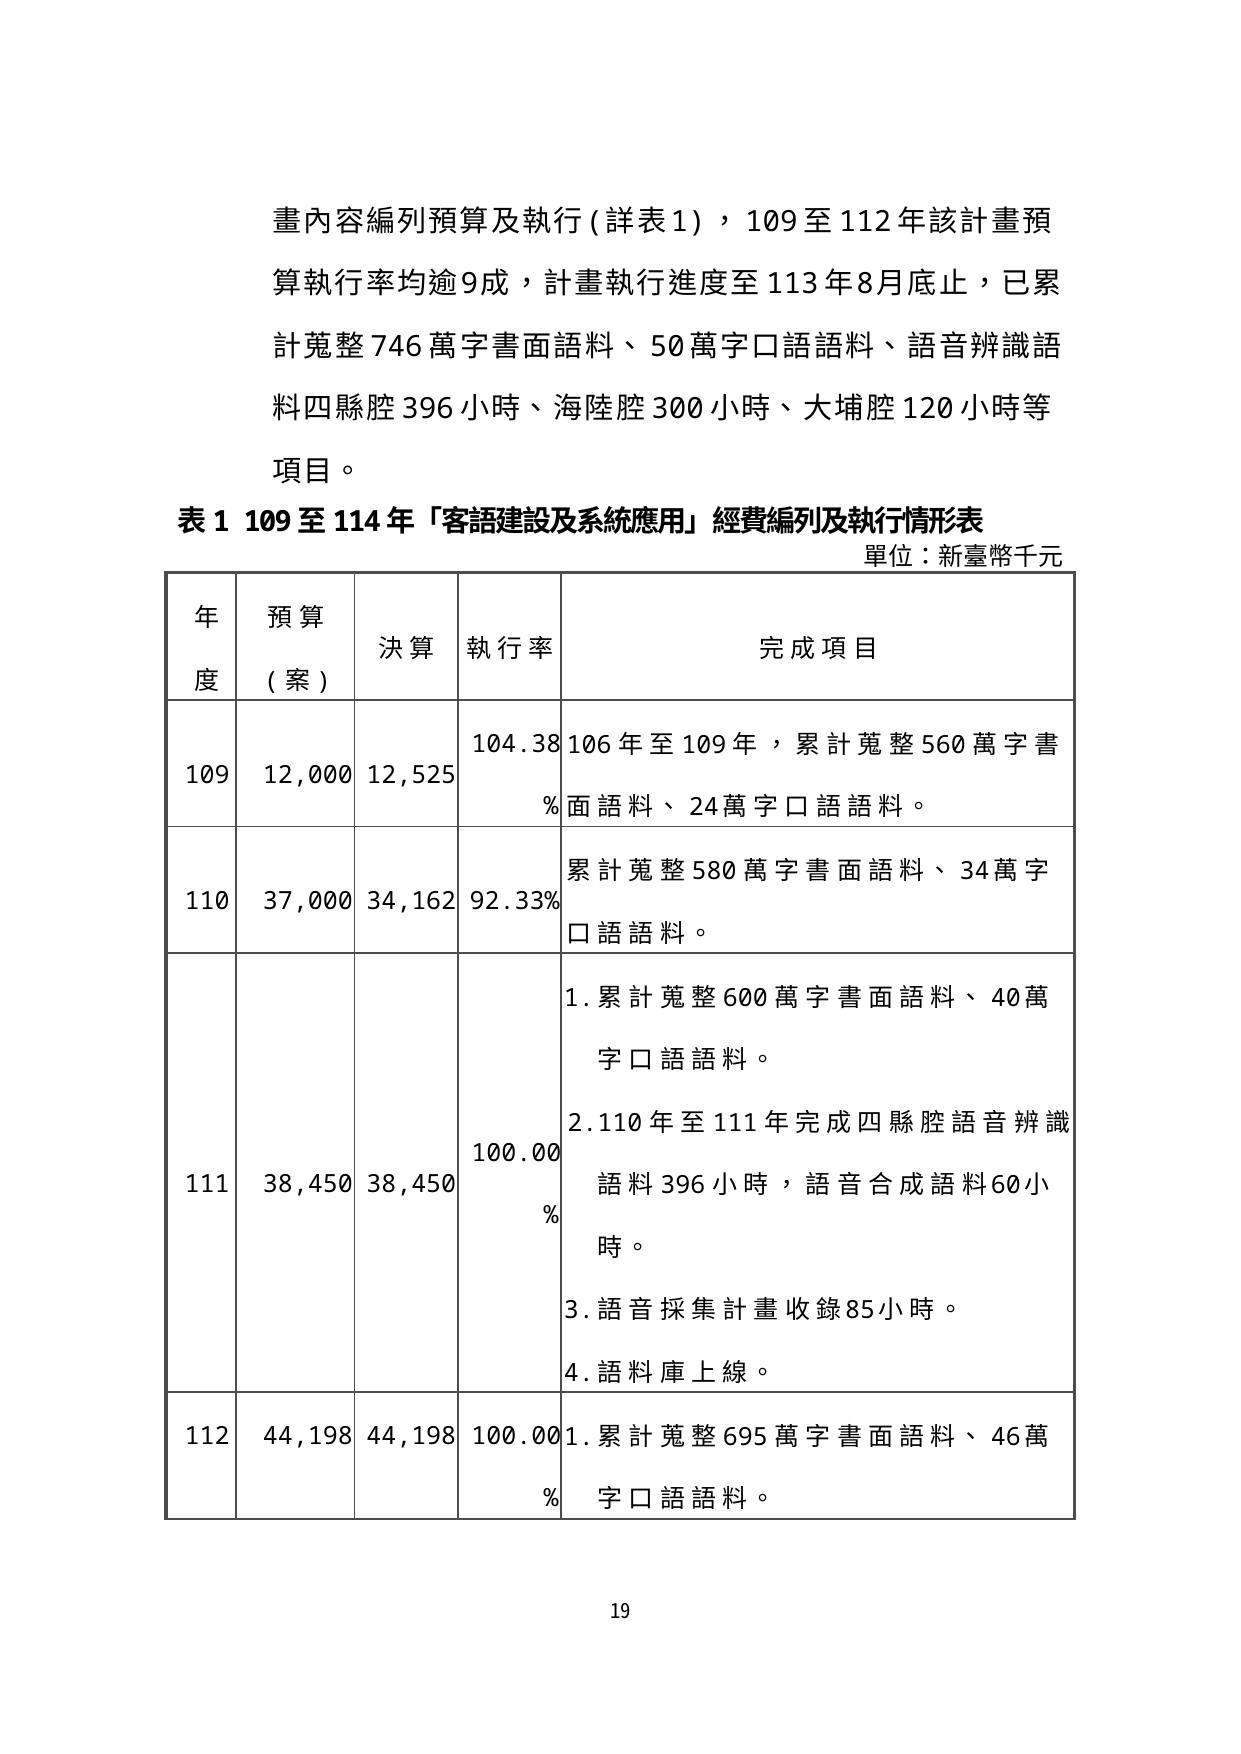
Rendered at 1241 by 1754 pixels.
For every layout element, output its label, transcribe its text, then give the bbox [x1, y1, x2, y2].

text 單位：新臺幣千元 [177, 542, 1063, 571]
table_cell 111 [168, 954, 235, 1391]
table_header 預算(案) [237, 574, 354, 699]
table_cell 34,162 [355, 827, 457, 952]
table_cell 38,450 [355, 954, 457, 1391]
table_cell 110 [168, 827, 235, 952]
table_header 決算 [355, 574, 457, 699]
table_cell 1.累計蒐整600萬字書面語料、40萬字口語語料。 2.110年至111年完成四縣腔語音辨識語料396小時，語音合成語料60小時。 3.語音採集計畫收錄85小時。 4.語料庫上線。 [562, 954, 1073, 1391]
table_cell 38,450 [237, 954, 354, 1391]
table_cell 累計蒐整580萬字書面語料、34萬字口語語料。 [562, 827, 1073, 952]
table_header 完成項目 [562, 574, 1073, 699]
table_cell 106年至109年，累計蒐整560萬字書面語料、24萬字口語語料。 [562, 701, 1073, 826]
text 表1 109至114年「客語建設及系統應用」經費編列及執行情形表 [177, 490, 1063, 542]
table_cell 100.00% [459, 954, 560, 1391]
table_cell 104.38% [459, 701, 560, 826]
table_cell 12,525 [355, 701, 457, 826]
table_header 年度 [168, 574, 235, 699]
table_cell 1.累計蒐整695萬字書面語料、46萬字口語語料。 [562, 1393, 1073, 1518]
table_header 執行率 [459, 574, 560, 699]
table_cell 109 [168, 701, 235, 826]
text 客家基本法107年1月31日修正通過後，客委會致力營造客語使用環境，期將客語發展成生活語言，然而科技日新月異，要創造客語附加價值，需提供更多元訊息傳遞方式，如文字轉換語音、語音轉換文字，甚至是語音轉換語音，爰客語語音資料是自然語言處理技術能與其他語種接軌之必備材料，惟該語音資源之系統性蒐集與建置需龐大專業人力與時間成本，因此客委會將客語建設及系統應用等工作項目納入「客家語言深植計畫(109-114年度)」，獲行政院108年6月17日核定，並自109年度起依核定計畫內容編列預算及執行(詳表1)，109至112年該計畫預算執行率均逾9成，計畫執行進度至113年8月底止，已累計蒐整746萬字書面語料、50萬字口語語料、語音辨識語料四縣腔396小時、海陸腔300小時、大埔腔120小時等項目。 [266, 177, 1063, 490]
table_cell 44,198 [355, 1393, 457, 1518]
table_cell 112 [168, 1393, 235, 1518]
table_cell 12,000 [237, 701, 354, 826]
table_cell 100.00% [459, 1393, 560, 1518]
table_cell 92.33% [459, 827, 560, 952]
table_cell 44,198 [237, 1393, 354, 1518]
table_cell 37,000 [237, 827, 354, 952]
